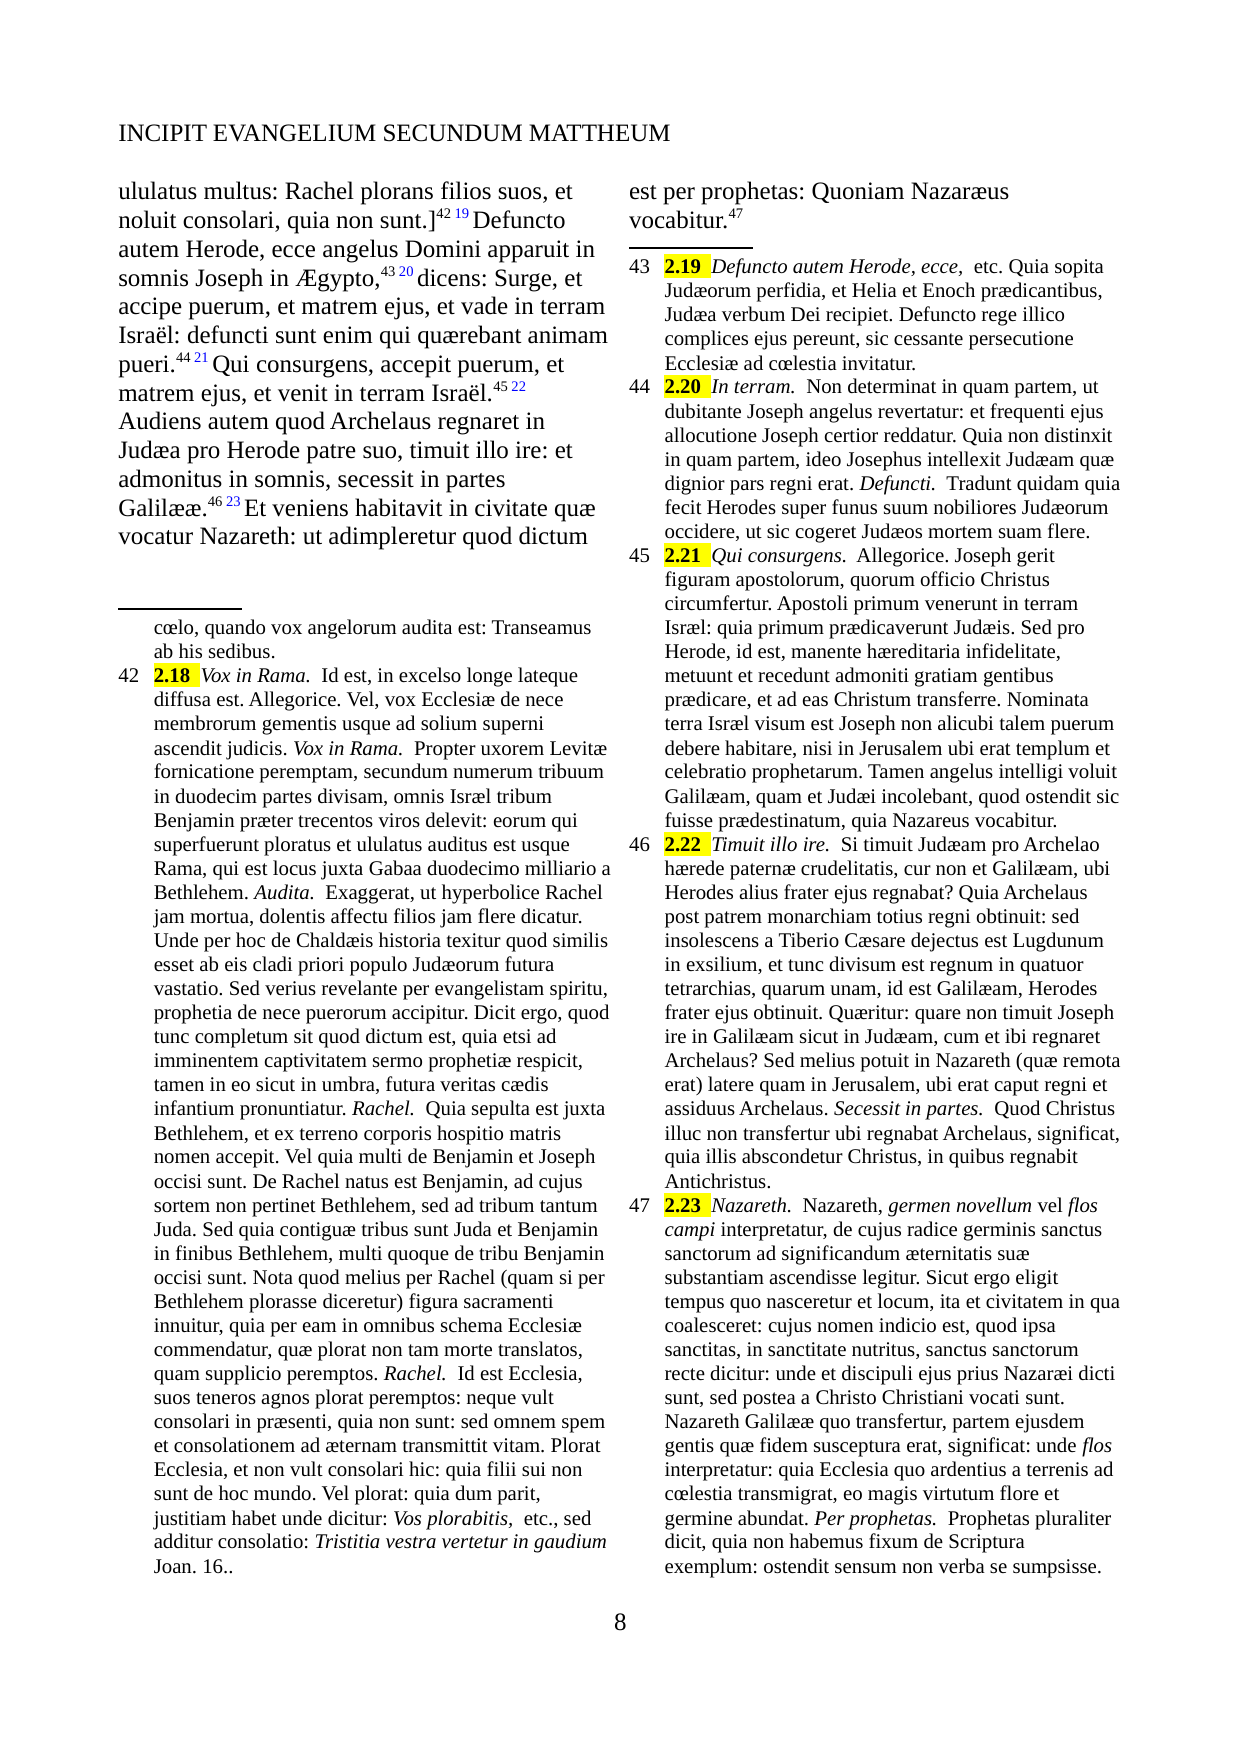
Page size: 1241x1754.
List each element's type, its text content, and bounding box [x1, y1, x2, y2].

text 2.20 In terram. Non determinat in quam partem, ut dubitante Joseph angelus revertatur: et frequenti ejus allocutione Joseph certior reddatur. Quia non distinxit in quam partem, ideo Josephus intellexit Judæam quæ dignior pars regni erat. Defuncti. Tradunt quidam quia fecit Herodes super funus suum nobiliores Judæorum occidere, ut sic cogeret Judæos mortem suam flere. [629, 374, 1122, 543]
text 2 Cum ergo natus esset Jesus in Bethlehem Juda in diebus Herodis regis, ecce magi ab oriente venerunt Jerosolymam, 2 dicentes: Ubi est qui natus est rex Judæorum? vidimus enim stellam ejus in oriente, et venimus adorare eum. 3 Audiens autem Herodes rex, turbatus est, et omnis Jerosolyma cum illo. 4 Et congregans omnes principes sacerdotum, et scribas populi, sciscitabatur ab eis ubi Christus nasceretur. 5 At illi dixerunt: In Bethlehem Judæ: sic enim scriptum est per prophetam: 6 [Et tu Bethlehem terra Juda, nequaquam minima es in principibus Juda: ex te enim exiet dux, qui regat populum meum Israël.] 7 Tunc Herodes clam vocatis magis diligenter didicit ab eis tempus stellæ, quæ apparuit eis: 8 et mittens illos in Bethlehem, dixit: Ite, et interrogate diligenter de puero: et cum inveneritis, renuntiate mihi, ut et ego veniens adorem eum. 9 Qui cum audissent regem, abierunt, et ecce stella, quam viderant in oriente, antecedebat eos, usque dum veniens staret supra, ubi erat puer. 10 Videntes autem stellam gavisi sunt gaudio magno valde. 11 Et intrantes domum, invenerunt puerum cum Maria matre ejus, et procidentes adoraverunt eum: et apertis thesauris suis obtulerunt ei munera, aurum, thus, et myrrham. 12 Et responso accepto in somnis ne redirent ad Herodem, per aliam viam reversi sunt in regionem suam. 13 Qui cum recessissent, ecce angelus Domini apparuit in somnis Joseph, dicens: Surge, et accipe puerum, et matrem ejus, et fuge in Ægyptum, et esto ibi usque dum dicam tibi. Futurum est enim ut Herodes quærat puerum ad perdendum eum. 14 Qui consurgens accepit puerum et matrem ejus nocte, et secessit in Ægyptum: 15 et erat ibi usque ad obitum Herodis: ut adimpleretur quod dictum est a Domino per prophetam dicentem: Ex Ægypto vocavi filium meum. 16 Tunc Herodes videns quoniam illusus esset a magis, iratus est valde, et mittens occidit omnes pueros, qui erant in Bethlehem, et in omnibus finibus ejus, a bimatu et infra secundum tempus, quod exquisierat a magis. 17 Tunc adimpletum est quod dictum est per Jeremiam prophetam dicentem: 18 [Vox in Rama audita est ploratus, et ululatus multus: Rachel plorans filios suos, et noluit consolari, quia non sunt.] 19 Defuncto autem Herode, ecce angelus Domini apparuit in somnis Joseph in Ægypto, 20 dicens: Surge, et accipe puerum, et matrem ejus, et vade in terram Israël: defuncti sunt enim qui quærebant animam pueri. 21 Qui consurgens, accepit puerum, et matrem ejus, et venit in terram Israël. 22 Audiens autem quod Archelaus regnaret in Judæa pro Herode patre suo, timuit illo ire: et admonitus in somnis, secessit in partes Galilææ. 23 Et veniens habitavit in civitate quæ vocatur Nazareth: ut adimpleretur quod dictum est per prophetas: Quoniam Nazaræus vocabitur. [118, 176, 611, 550]
text cœlo, quando vox angelorum audita est: Transeamus ab his sedibus. [118, 615, 611, 663]
text 2.19 Defuncto autem Herode, ecce, etc. Quia sopita Judæorum perfidia, et Helia et Enoch prædicantibus, Judæa verbum Dei recipiet. Defuncto rege illico complices ejus pereunt, sic cessante persecutione Ecclesiæ ad cœlestia invitatur. [629, 254, 1122, 374]
text 2.18 Vox in Rama. Id est, in excelso longe lateque diffusa est. Allegorice. Vel, vox Ecclesiæ de nece membrorum gementis usque ad solium superni ascendit judicis. Vox in Rama. Propter uxorem Levitæ fornicatione peremptam, secundum numerum tribuum in duodecim partes divisam, omnis Isræl tribum Benjamin præter trecentos viros delevit: eorum qui superfuerunt ploratus et ululatus auditus est usque Rama, qui est locus juxta Gabaa duodecimo milliario a Bethlehem. Audita. Exaggerat, ut hyperbolice Rachel jam mortua, dolentis affectu filios jam flere dicatur. Unde per hoc de Chaldæis historia texitur quod similis esset ab eis cladi priori populo Judæorum futura vastatio. Sed verius revelante per evangelistam spiritu, prophetia de nece puerorum accipitur. Dicit ergo, quod tunc completum sit quod dictum est, quia etsi ad imminentem captivitatem sermo prophetiæ respicit, tamen in eo sicut in umbra, futura veritas cædis infantium pronuntiatur. Rachel. Quia sepulta est juxta Bethlehem, et ex terreno corporis hospitio matris nomen accepit. Vel quia multi de Benjamin et Joseph occisi sunt. De Rachel natus est Benjamin, ad cujus sortem non pertinet Bethlehem, sed ad tribum tantum Juda. Sed quia contiguæ tribus sunt Juda et Benjamin in finibus Bethlehem, multi quoque de tribu Benjamin occisi sunt. Nota quod melius per Rachel (quam si per Bethlehem plorasse diceretur) figura sacramenti innuitur, quia per eam in omnibus schema Ecclesiæ commendatur, quæ plorat non tam morte translatos, quam supplicio peremptos. Rachel. Id est Ecclesia, suos teneros agnos plorat peremptos: neque vult consolari in præsenti, quia non sunt: sed omnem spem et consolationem ad æternam transmittit vitam. Plorat Ecclesia, et non vult consolari hic: quia filii sui non sunt de hoc mundo. Vel plorat: quia dum parit, justitiam habet unde dicitur: Vos plorabitis, etc., sed additur consolatio: Tristitia vestra vertetur in gaudium Joan. 16.. [118, 663, 611, 1578]
text 2.23 Nazareth. Nazareth, germen novellum vel flos campi interpretatur, de cujus radice germinis sanctus sanctorum ad significandum æternitatis suæ substantiam ascendisse legitur. Sicut ergo eligit tempus quo nasceretur et locum, ita et civitatem in qua coalesceret: cujus nomen indicio est, quod ipsa sanctitas, in sanctitate nutritus, sanctus sanctorum recte dicitur: unde et discipuli ejus prius Nazaræi dicti sunt, sed postea a Christo Christiani vocati sunt. Nazareth Galilææ quo transfertur, partem ejusdem gentis quæ fidem susceptura erat, significat: unde flos interpretatur: quia Ecclesia quo ardentius a terrenis ad cœlestia transmigrat, eo magis virtutum flore et germine abundat. Per prophetas. Prophetas pluraliter dicit, quia non habemus fixum de Scriptura exemplum: ostendit sensum non verba se sumpsisse. [629, 1193, 1122, 1578]
text 2.21 Qui consurgens. Allegorice. Joseph gerit figuram apostolorum, quorum officio Christus circumfertur. Apostoli primum venerunt in terram Isræl: quia primum prædicaverunt Judæis. Sed pro Herode, id est, manente hæreditaria infidelitate, metuunt et recedunt admoniti gratiam gentibus prædicare, et ad eas Christum transferre. Nominata terra Isræl visum est Joseph non alicubi talem puerum debere habitare, nisi in Jerusalem ubi erat templum et celebratio prophetarum. Tamen angelus intelligi voluit Galilæam, quam et Judæi incolebant, quod ostendit sic fuisse prædestinatum, quia Nazareus vocabitur. [629, 543, 1122, 832]
text 2.22 Timuit illo ire. Si timuit Judæam pro Archelao hærede paternæ crudelitatis, cur non et Galilæam, ubi Herodes alius frater ejus regnabat? Quia Archelaus post patrem monarchiam totius regni obtinuit: sed insolescens a Tiberio Cæsare dejectus est Lugdunum in exsilium, et tunc divisum est regnum in quatuor tetrarchias, quarum unam, id est Galilæam, Herodes frater ejus obtinuit. Quæritur: quare non timuit Joseph ire in Galilæam sicut in Judæam, cum et ibi regnaret Archelaus? Sed melius potuit in Nazareth (quæ remota erat) latere quam in Jerusalem, ubi erat caput regni et assiduus Archelaus. Secessit in partes. Quod Christus illuc non transfertur ubi regnabat Archelaus, significat, quia illis abscondetur Christus, in quibus regnabit Antichristus. [629, 832, 1122, 1193]
